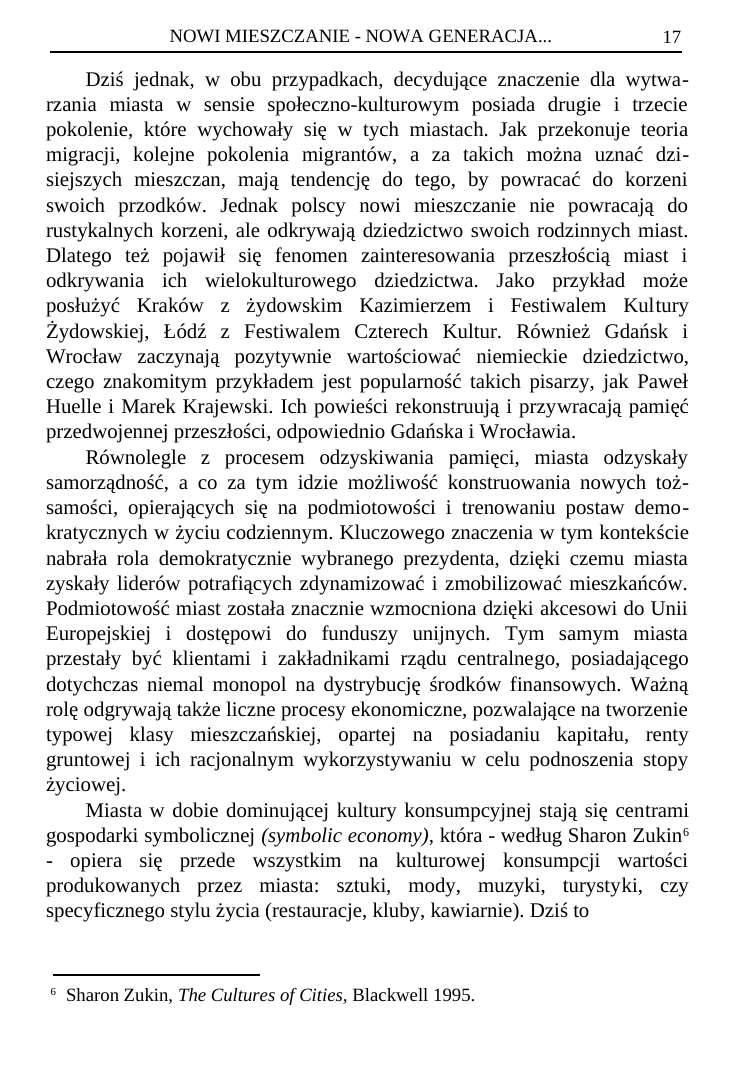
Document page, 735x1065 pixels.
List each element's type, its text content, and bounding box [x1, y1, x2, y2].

text 6 Sharon Zukin, The Cultures of Cities, Blackwell 1995. [50, 983, 526, 1005]
text Równolegle z procesem odzyskiwania pamięci, miasta odzyskały samorządność, a co za tym idzie możliwość konstruowania nowych toż­samości, opierających się na podmiotowości i trenowaniu postaw demo­kratycznych w życiu codziennym. Kluczowego znaczenia w tym kontek­ście nabrała rola demokratycznie wybranego prezydenta, dzięki czemu miasta zyskały liderów potrafiących zdynamizować i zmobilizować mieszkańców. Podmiotowość miast została znacznie wzmocniona dzięki akcesowi do Unii Europejskiej i dostępowi do funduszy unijnych. Tym samym miasta przestały być klientami i zakładnikami rządu centralne­go, posiadającego dotychczas niemal monopol na dystrybucję środków finansowych. Ważną rolę odgrywają także liczne procesy ekonomiczne, pozwalające na tworzenie typowej klasy mieszczańskiej, opartej na po­siadaniu kapitału, renty gruntowej i ich racjonalnym wykorzystywaniu w celu podnoszenia stopy życiowej. [46, 444, 689, 796]
text NOWI MIESZCZANIE - NOWA GENERACJA... [169, 25, 561, 47]
text Dziś jednak, w obu przypadkach, decydujące znaczenie dla wytwa­rzania miasta w sensie społeczno-kulturowym posiada drugie i trzecie pokolenie, które wychowały się w tych miastach. Jak przekonuje teoria migracji, kolejne pokolenia migrantów, a za takich można uznać dzi­siejszych mieszczan, mają tendencję do tego, by powracać do korzeni swoich przodków. Jednak polscy nowi mieszczanie nie powracają do rustykalnych korzeni, ale odkrywają dziedzictwo swoich rodzinnych miast. Dlatego też pojawił się fenomen zainteresowania przeszłością miast i odkrywania ich wielokulturowego dziedzictwa. Jako przykład może posłużyć Kraków z żydowskim Kazimierzem i Festiwalem Kul­tury Żydowskiej, Łódź z Festiwalem Czterech Kultur. Również Gdańsk i Wrocław zaczynają pozytywnie wartościować niemieckie dziedzic­two, czego znakomitym przykładem jest popularność takich pisarzy, jak Paweł Huelle i Marek Krajewski. Ich powieści rekonstruują i przy­wracają pamięć przedwojennej przeszłości, odpowiednio Gdańska i Wrocławia. [46, 66, 689, 443]
text Miasta w dobie dominującej kultury konsumpcyjnej stają się cen­trami gospodarki symbolicznej (symbolic economy), która - według Sharon Zukin6 - opiera się przede wszystkim na kulturowej konsumpcji wartości produkowanych przez miasta: sztuki, mody, muzyki, turysty­ki, czy specyficznego stylu życia (restauracje, kluby, kawiarnie). Dziś to [46, 797, 689, 922]
text 17 [662, 26, 684, 48]
